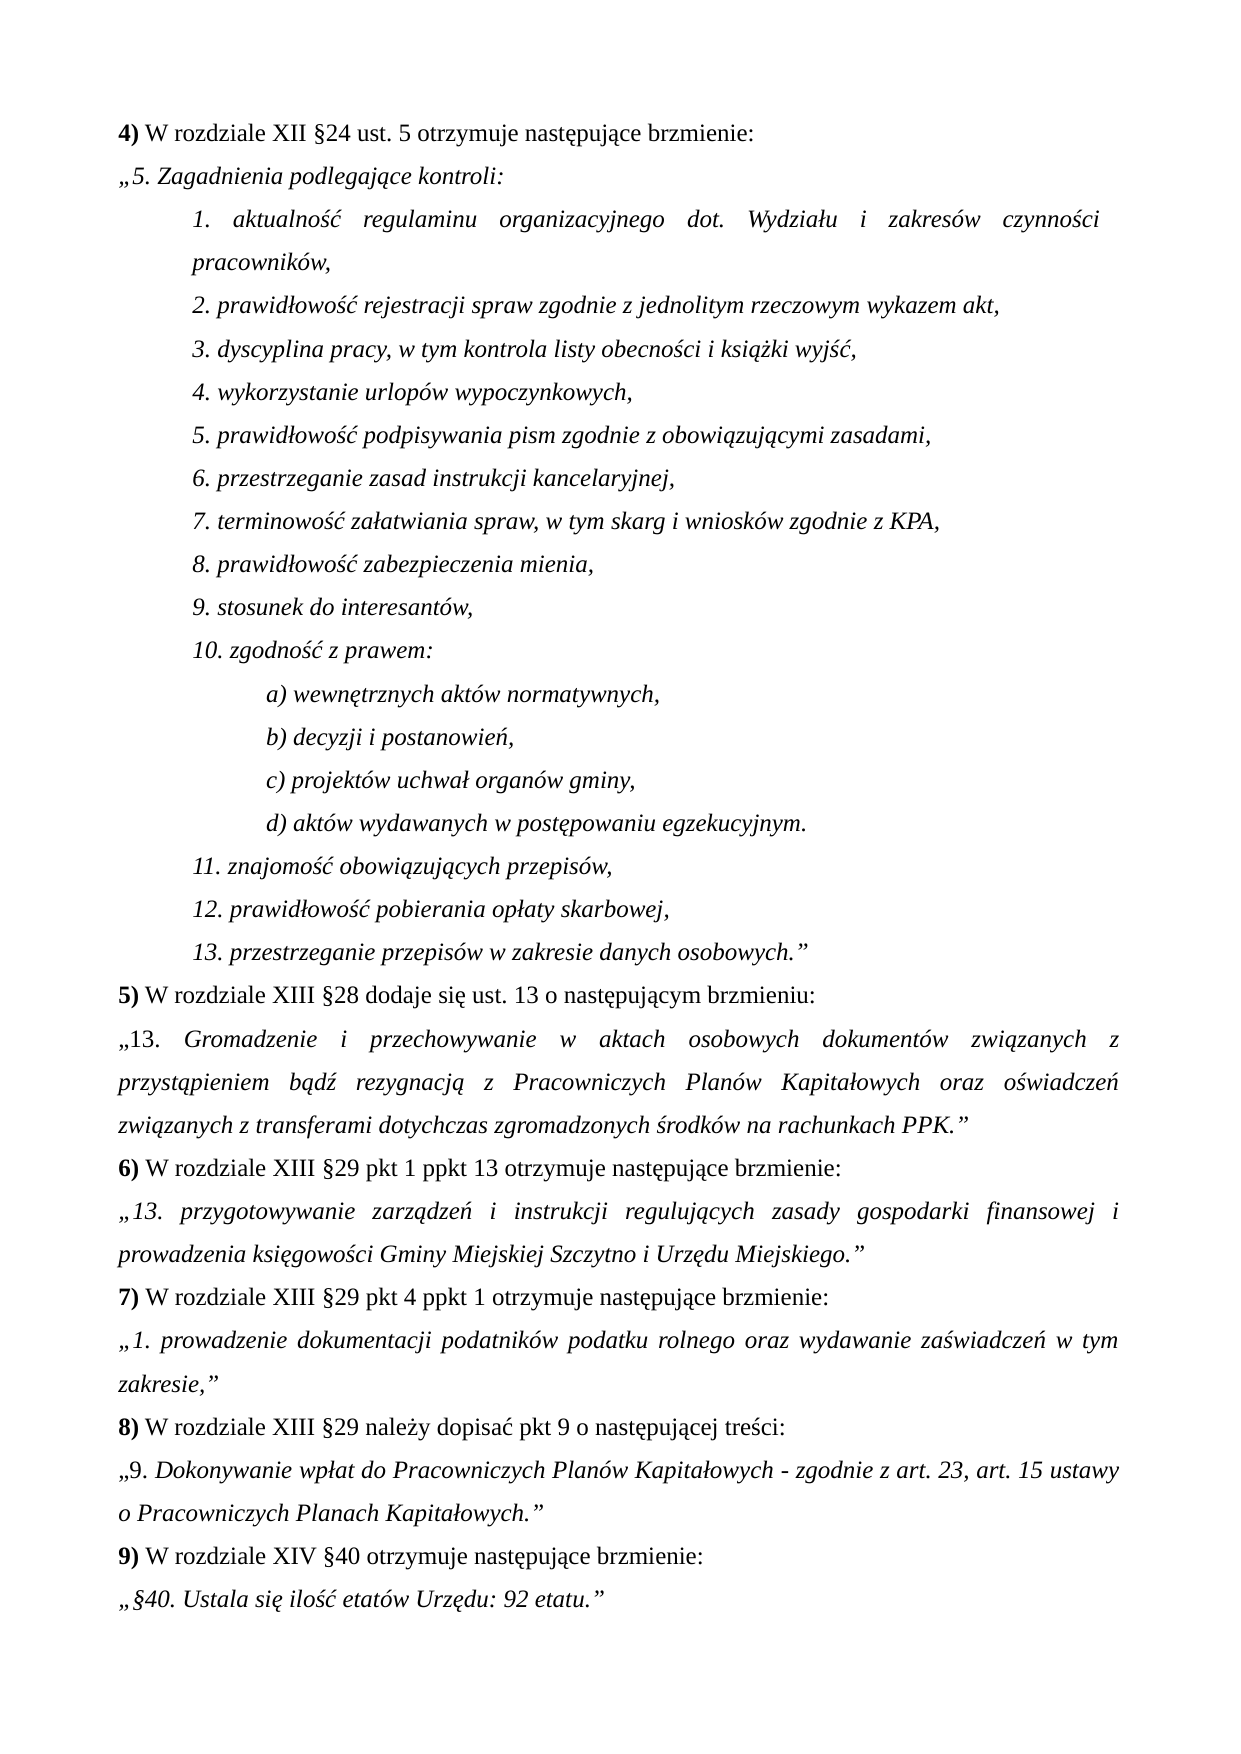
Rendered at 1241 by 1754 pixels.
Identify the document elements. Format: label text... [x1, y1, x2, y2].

text 7. terminowość załatwiania spraw, w tym skarg i wniosków zgodnie z KPA, [118, 506, 1122, 535]
text 5) W rozdziale XIII §28 dodaje się ust. 13 o następującym brzmieniu: [118, 981, 1122, 1009]
text 7) W rozdziale XIII §29 pkt 4 ppkt 1 otrzymuje następujące brzmienie: [118, 1282, 1122, 1311]
text „9. Dokonywanie wpłat do Pracowniczych Planów Kapitałowych - zgodnie z art. 23, art. 15 ustawy o Pracowniczych Planach Kapitałowych.” [118, 1455, 1122, 1527]
text „13. przygotowywanie zarządzeń i instrukcji regulujących zasady gospodarki finansowej i prowadzenia księgowości Gminy Miejskiej Szczytno i Urzędu Miejskiego.” [118, 1196, 1122, 1268]
text 6) W rozdziale XIII §29 pkt 1 ppkt 13 otrzymuje następujące brzmienie: [118, 1153, 1122, 1182]
text 2. prawidłowość rejestracji spraw zgodnie z jednolitym rzeczowym wykazem akt, [118, 291, 1122, 319]
text 4) W rozdziale XII §24 ust. 5 otrzymuje następujące brzmienie: [118, 118, 1122, 147]
text 3. dyscyplina pracy, w tym kontrola listy obecności i książki wyjść, [118, 334, 1122, 362]
text 4. wykorzystanie urlopów wypoczynkowych, [118, 377, 1122, 406]
text 1. aktualność regulaminu organizacyjnego dot. Wydziału i zakresów czynności pracowników, [118, 204, 1122, 276]
text 12. prawidłowość pobierania opłaty skarbowej, [118, 894, 1122, 923]
text 9. stosunek do interesantów, [118, 592, 1122, 621]
text 8) W rozdziale XIII §29 należy dopisać pkt 9 o następującej treści: [118, 1412, 1122, 1441]
text „5. Zagadnienia podlegające kontroli: [118, 161, 1122, 190]
text 5. prawidłowość podpisywania pism zgodnie z obowiązującymi zasadami, [118, 420, 1122, 449]
text b) decyzji i postanowień, [118, 722, 1122, 751]
text „§40. Ustala się ilość etatów Urzędu: 92 etatu.” [118, 1584, 1122, 1613]
text 6. przestrzeganie zasad instrukcji kancelaryjnej, [118, 463, 1122, 492]
text 8. prawidłowość zabezpieczenia mienia, [118, 549, 1122, 578]
text „13. Gromadzenie i przechowywanie w aktach osobowych dokumentów związanych z przystąpieniem bądź rezygnacją z Pracowniczych Planów Kapitałowych oraz oświadczeń związanych z transferami dotychczas zgromadzonych środków na rachunkach PPK.” [118, 1024, 1122, 1139]
text 11. znajomość obowiązujących przepisów, [118, 851, 1122, 880]
text 10. zgodność z prawem: [118, 636, 1122, 664]
text a) wewnętrznych aktów normatywnych, [118, 679, 1122, 707]
text d) aktów wydawanych w postępowaniu egzekucyjnym. [118, 808, 1122, 837]
text 13. przestrzeganie przepisów w zakresie danych osobowych.” [118, 937, 1122, 966]
text c) projektów uchwał organów gminy, [118, 765, 1122, 794]
text 9) W rozdziale XIV §40 otrzymuje następujące brzmienie: [118, 1541, 1122, 1570]
text „1. prowadzenie dokumentacji podatników podatku rolnego oraz wydawanie zaświadczeń w tym zakresie,” [118, 1326, 1122, 1397]
